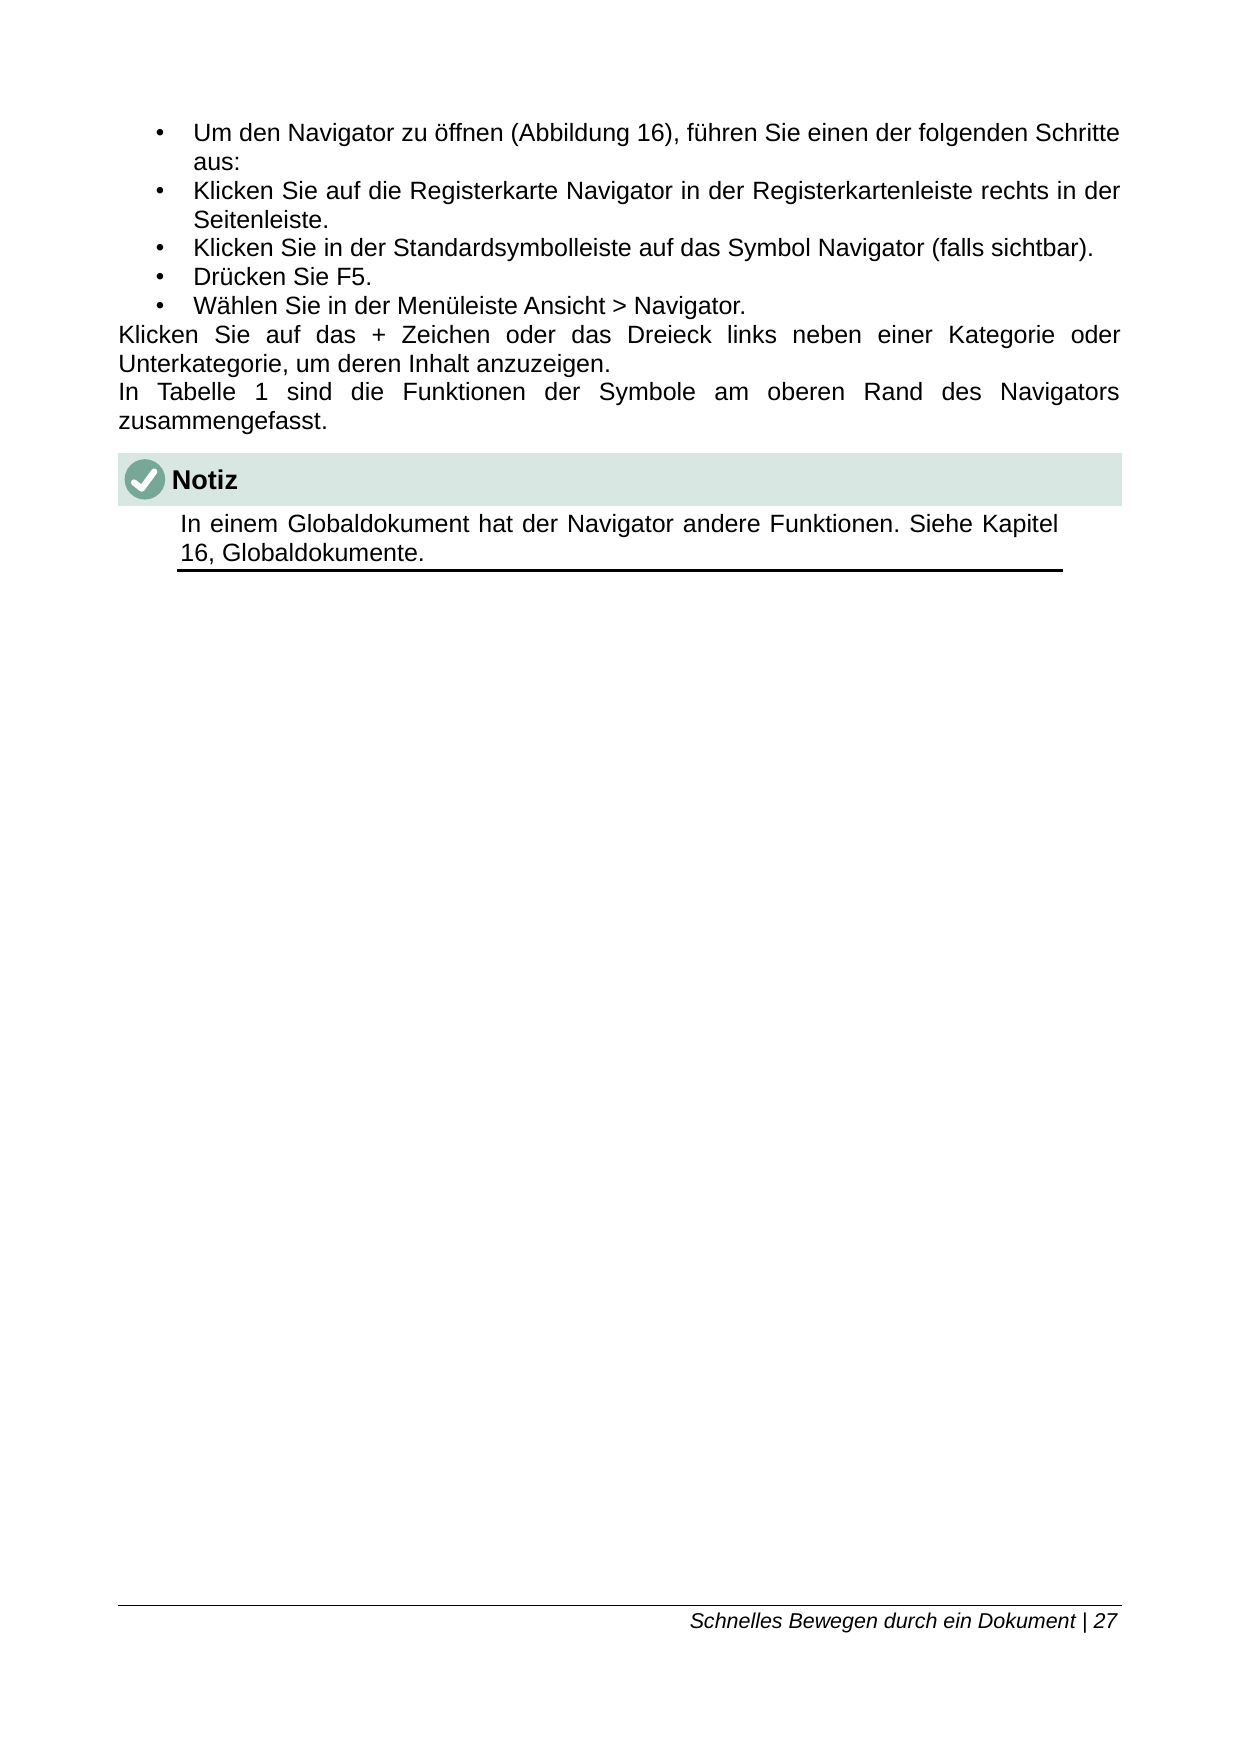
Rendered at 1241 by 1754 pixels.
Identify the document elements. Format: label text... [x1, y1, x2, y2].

list Um den Navigator zu öffnen (Abbildung 16), führen Sie einen der folgenden Schritte aus: [156, 118, 1122, 176]
text Klicken Sie auf das + Zeichen oder das Dreieck links neben einer Kategorie oder Unterkategorie, um deren Inhalt anzuzeigen. [118, 320, 1122, 377]
list Wählen Sie in der Menüleiste Ansicht > Navigator. [156, 291, 1122, 320]
list Klicken Sie in der Standardsymbolleiste auf das Symbol Navigator (falls sichtbar). [156, 233, 1122, 262]
list Klicken Sie auf die Registerkarte Navigator in der Registerkartenleiste rechts in der Seitenleiste. [156, 176, 1122, 233]
text In Tabelle 1 sind die Funktionen der Symbole am oberen Rand des Navigators zusammengefasst. [118, 377, 1122, 435]
subtitle Notiz [118, 453, 1122, 506]
list Drücken Sie F5. [156, 262, 1122, 291]
text In einem Globaldokument hat der Navigator andere Funktionen. Siehe Kapitel 16, Globaldokumente. [177, 506, 1063, 569]
